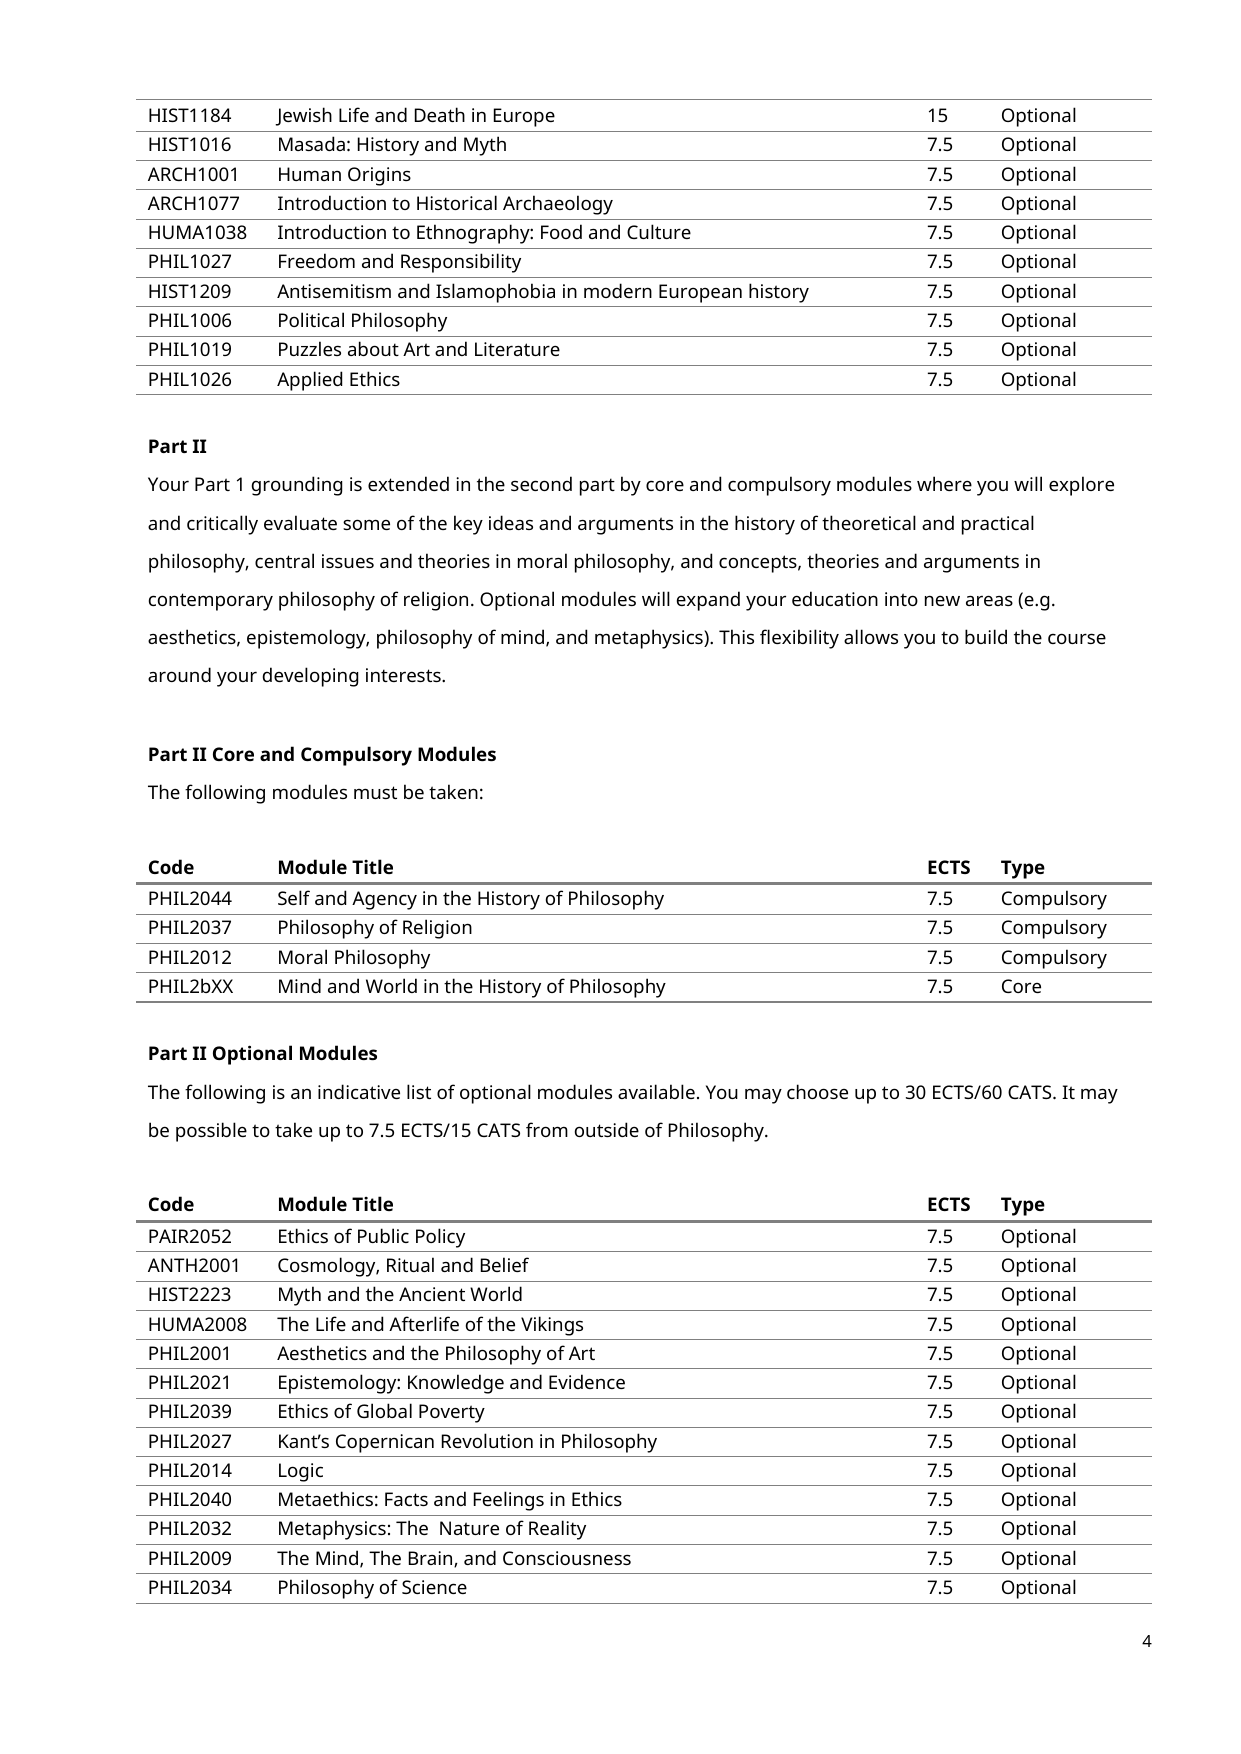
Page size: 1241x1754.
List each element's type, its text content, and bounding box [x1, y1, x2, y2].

table_cell PHIL2021 [136, 1369, 266, 1398]
table_cell ANTH2001 [136, 1252, 266, 1281]
table_cell The Life and Afterlife of the Vikings [266, 1311, 916, 1339]
table_cell PHIL2032 [136, 1516, 266, 1544]
table_cell PAIR2052 [136, 1223, 266, 1251]
table_cell PHIL2bXX [136, 973, 266, 1001]
table_cell Optional [989, 1545, 1152, 1573]
table_cell PHIL2044 [136, 885, 266, 914]
table_cell Moral Philosophy [266, 944, 916, 972]
table_cell Part II Optional Modules The following is an indicative list of optional modules available. You may choose up to 30 ECTS/60 CATS. It may be possible to take up to 7.5 ECTS/15 CATS from outside of Philosophy. [136, 1003, 1152, 1192]
table_cell 7.5 [916, 1311, 989, 1339]
table_cell 7.5 [916, 944, 989, 972]
table_cell Antisemitism and Islamophobia in modern European history [266, 278, 916, 306]
table_cell Ethics of Public Policy [266, 1223, 916, 1251]
table_cell 7.5 [916, 220, 989, 248]
table_cell 7.5 [916, 1545, 989, 1573]
table_cell 7.5 [916, 132, 989, 160]
table_cell Optional [989, 1457, 1152, 1485]
table_cell Metaphysics: The Nature of Reality [266, 1516, 916, 1544]
table_cell Optional [989, 337, 1152, 365]
table_cell The Mind, The Brain, and Consciousness [266, 1545, 916, 1573]
table_cell Optional [989, 100, 1152, 131]
table_cell Puzzles about Art and Literature [266, 337, 916, 365]
table_cell ARCH1077 [136, 190, 266, 218]
table_cell ECTS [916, 854, 989, 882]
table_cell PHIL2034 [136, 1574, 266, 1602]
table_cell Optional [989, 1223, 1152, 1251]
table_cell 7.5 [916, 1223, 989, 1251]
table_cell Module Title [266, 854, 916, 882]
table_cell 7.5 [916, 249, 989, 277]
table_cell 7.5 [916, 973, 989, 1001]
table_cell HIST1016 [136, 132, 266, 160]
table_cell Optional [989, 307, 1152, 336]
table_cell PHIL1006 [136, 307, 266, 336]
table_cell Module Title [266, 1192, 916, 1220]
table_cell Code [136, 1192, 266, 1220]
table_cell Optional [989, 1282, 1152, 1310]
table_cell Philosophy of Religion [266, 915, 916, 943]
table_cell Aesthetics and the Philosophy of Art [266, 1340, 916, 1368]
table_cell Epistemology: Knowledge and Evidence [266, 1369, 916, 1398]
table_cell HIST1209 [136, 278, 266, 306]
table_cell Cosmology, Ritual and Belief [266, 1252, 916, 1281]
table_cell Compulsory [989, 885, 1152, 914]
table_cell Optional [989, 1486, 1152, 1515]
table_cell ARCH1001 [136, 161, 266, 189]
table_cell Metaethics: Facts and Feelings in Ethics [266, 1486, 916, 1515]
table_cell Optional [989, 1252, 1152, 1281]
table_cell Myth and the Ancient World [266, 1282, 916, 1310]
table_cell Optional [989, 278, 1152, 306]
table_cell Compulsory [989, 944, 1152, 972]
table_cell Part II Your Part 1 grounding is extended in the second part by core and compulsory modules where you will explore and critically evaluate some of the key ideas and arguments in the history of theoretical and practical philosophy, central issues and theories in moral philosophy, and concepts, theories and arguments in contemporary philosophy of religion. Optional modules will expand your education into new areas (e.g. aesthetics, epistemology, philosophy of mind, and metaphysics). This flexibility allows you to build the course around your developing interests. [136, 395, 1152, 741]
table_cell PHIL2037 [136, 915, 266, 943]
table_cell HUMA2008 [136, 1311, 266, 1339]
table_cell Political Philosophy [266, 307, 916, 336]
table_cell 7.5 [916, 1516, 989, 1544]
table_cell 7.5 [916, 278, 989, 306]
table_cell HUMA1038 [136, 220, 266, 248]
table_cell Optional [989, 366, 1152, 394]
table_cell Compulsory [989, 915, 1152, 943]
table_cell Part II Core and Compulsory Modules The following modules must be taken: [136, 741, 1152, 854]
table_cell Masada: History and Myth [266, 132, 916, 160]
table_cell PHIL2040 [136, 1486, 266, 1515]
table_cell Optional [989, 1311, 1152, 1339]
table_cell Applied Ethics [266, 366, 916, 394]
table_cell Optional [989, 1516, 1152, 1544]
table_cell 7.5 [916, 1399, 989, 1427]
table_cell 7.5 [916, 1340, 989, 1368]
table_cell 7.5 [916, 1457, 989, 1485]
table_cell 7.5 [916, 915, 989, 943]
table_cell HIST2223 [136, 1282, 266, 1310]
table_cell Optional [989, 190, 1152, 218]
table_cell Ethics of Global Poverty [266, 1399, 916, 1427]
table_cell Introduction to Historical Archaeology [266, 190, 916, 218]
table_cell Type [989, 1192, 1152, 1220]
table_cell 7.5 [916, 161, 989, 189]
table_cell PHIL2001 [136, 1340, 266, 1368]
table_cell 7.5 [916, 1369, 989, 1398]
table_cell 7.5 [916, 1574, 989, 1602]
table_cell 7.5 [916, 1282, 989, 1310]
table_cell Self and Agency in the History of Philosophy [266, 885, 916, 914]
table_cell Optional [989, 1574, 1152, 1602]
table_cell Optional [989, 132, 1152, 160]
table_cell 7.5 [916, 366, 989, 394]
table_cell Code [136, 854, 266, 882]
table_cell Introduction to Ethnography: Food and Culture [266, 220, 916, 248]
table_cell Human Origins [266, 161, 916, 189]
table_cell PHIL2012 [136, 944, 266, 972]
table_cell Optional [989, 161, 1152, 189]
table_cell 7.5 [916, 1428, 989, 1456]
table_cell Jewish Life and Death in Europe [266, 100, 916, 131]
table_cell Core [989, 973, 1152, 1001]
table_cell Optional [989, 1340, 1152, 1368]
table_cell ECTS [916, 1192, 989, 1220]
table_cell 7.5 [916, 190, 989, 218]
table_cell 7.5 [916, 307, 989, 336]
table_cell HIST1184 [136, 100, 266, 131]
table_cell Logic [266, 1457, 916, 1485]
table_cell 7.5 [916, 1486, 989, 1515]
table_cell Freedom and Responsibility [266, 249, 916, 277]
table_cell Optional [989, 1428, 1152, 1456]
table_cell Type [989, 854, 1152, 882]
table_cell PHIL1027 [136, 249, 266, 277]
table_cell PHIL1026 [136, 366, 266, 394]
table_cell Optional [989, 249, 1152, 277]
table_cell 7.5 [916, 1252, 989, 1281]
table_cell PHIL2009 [136, 1545, 266, 1573]
table_cell Optional [989, 1399, 1152, 1427]
table_cell 7.5 [916, 337, 989, 365]
table_cell Mind and World in the History of Philosophy [266, 973, 916, 1001]
table_cell Optional [989, 220, 1152, 248]
table_cell PHIL2039 [136, 1399, 266, 1427]
table_cell Optional [989, 1369, 1152, 1398]
table_cell Kant’s Copernican Revolution in Philosophy [266, 1428, 916, 1456]
table_cell PHIL2027 [136, 1428, 266, 1456]
table_cell 7.5 [916, 885, 989, 914]
table_cell 15 [916, 100, 989, 131]
table_cell PHIL2014 [136, 1457, 266, 1485]
table_cell Philosophy of Science [266, 1574, 916, 1602]
table_cell PHIL1019 [136, 337, 266, 365]
